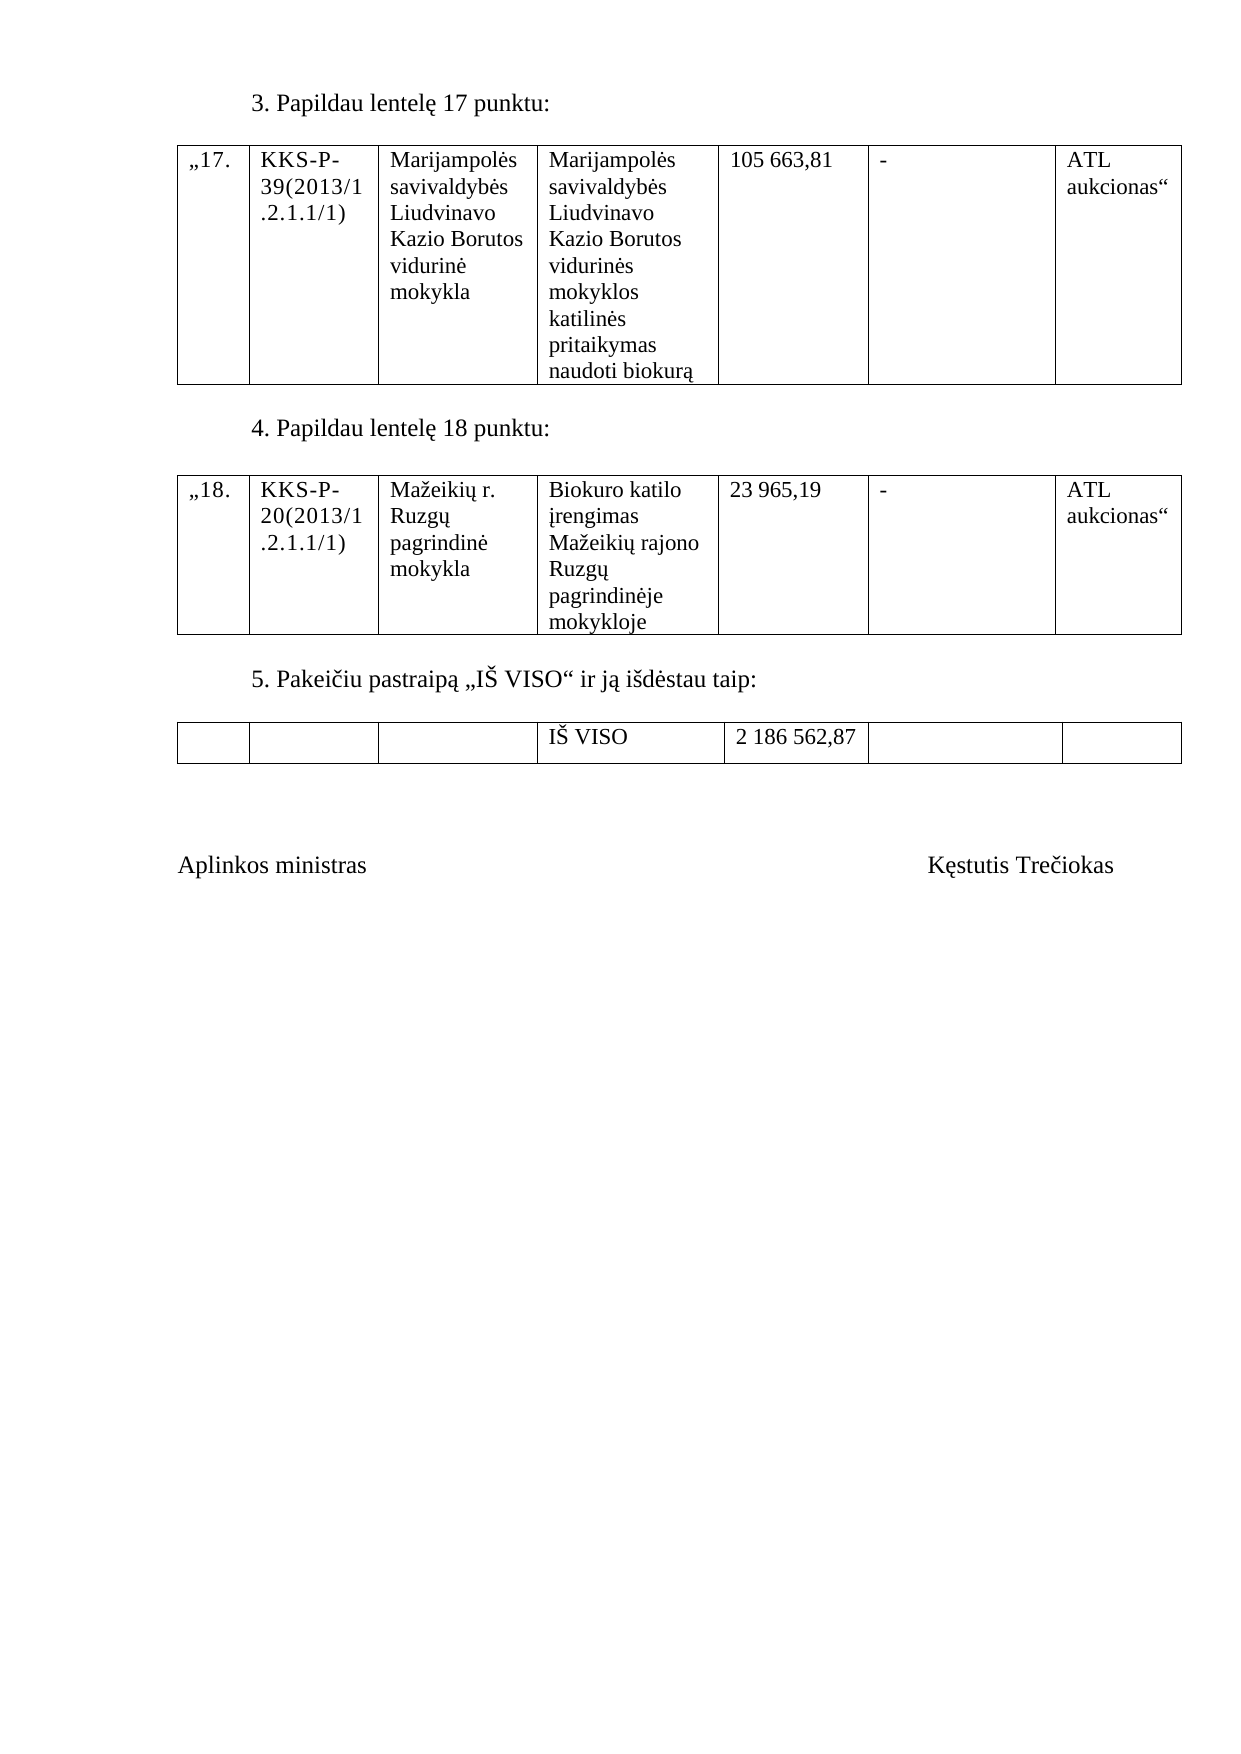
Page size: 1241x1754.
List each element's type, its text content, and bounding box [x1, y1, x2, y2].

table_header 23 965,19 [719, 476, 868, 634]
table_header IŠ VISO [538, 723, 724, 763]
text 3. Papildau lentelę 17 punktu: [177, 88, 1166, 117]
table_header [1063, 723, 1181, 763]
table_header 2 186 562,87 [725, 723, 868, 763]
table_header ATL aukcionas“ [1056, 146, 1181, 384]
table_header - [869, 476, 1055, 634]
text 4. Papildau lentelę 18 punktu: [177, 413, 1166, 442]
table_header Mažeikių r. Ruzgų pagrindinė mokykla [379, 476, 537, 634]
table_header KKS-P-20(2013/1.2.1.1/1) [250, 476, 378, 634]
table_header KKS-P-39(2013/1.2.1.1/1) [250, 146, 378, 384]
table_header „18. [178, 476, 249, 634]
table_header [178, 723, 249, 763]
table_header [869, 723, 1062, 763]
text Aplinkos ministras Kęstutis Trečiokas [177, 851, 1166, 879]
table_header - [869, 146, 1055, 384]
table_header [379, 723, 537, 763]
table_header Biokuro katilo įrengimas Mažeikių rajono Ruzgų pagrindinėje mokykloje [538, 476, 718, 634]
table_header Marijampolės savivaldybės Liudvinavo Kazio Borutos vidurinė mokykla [379, 146, 537, 384]
table_header [250, 723, 378, 763]
table_header Marijampolės savivaldybės Liudvinavo Kazio Borutos vidurinės mokyklos katilinės pritaikymas naudoti biokurą [538, 146, 718, 384]
text 5. Pakeičiu pastraipą „IŠ VISO“ ir ją išdėstau taip: [177, 664, 1166, 693]
table_header 105 663,81 [719, 146, 868, 384]
table_header „17. [178, 146, 249, 384]
table_header ATL aukcionas“ [1056, 476, 1181, 634]
